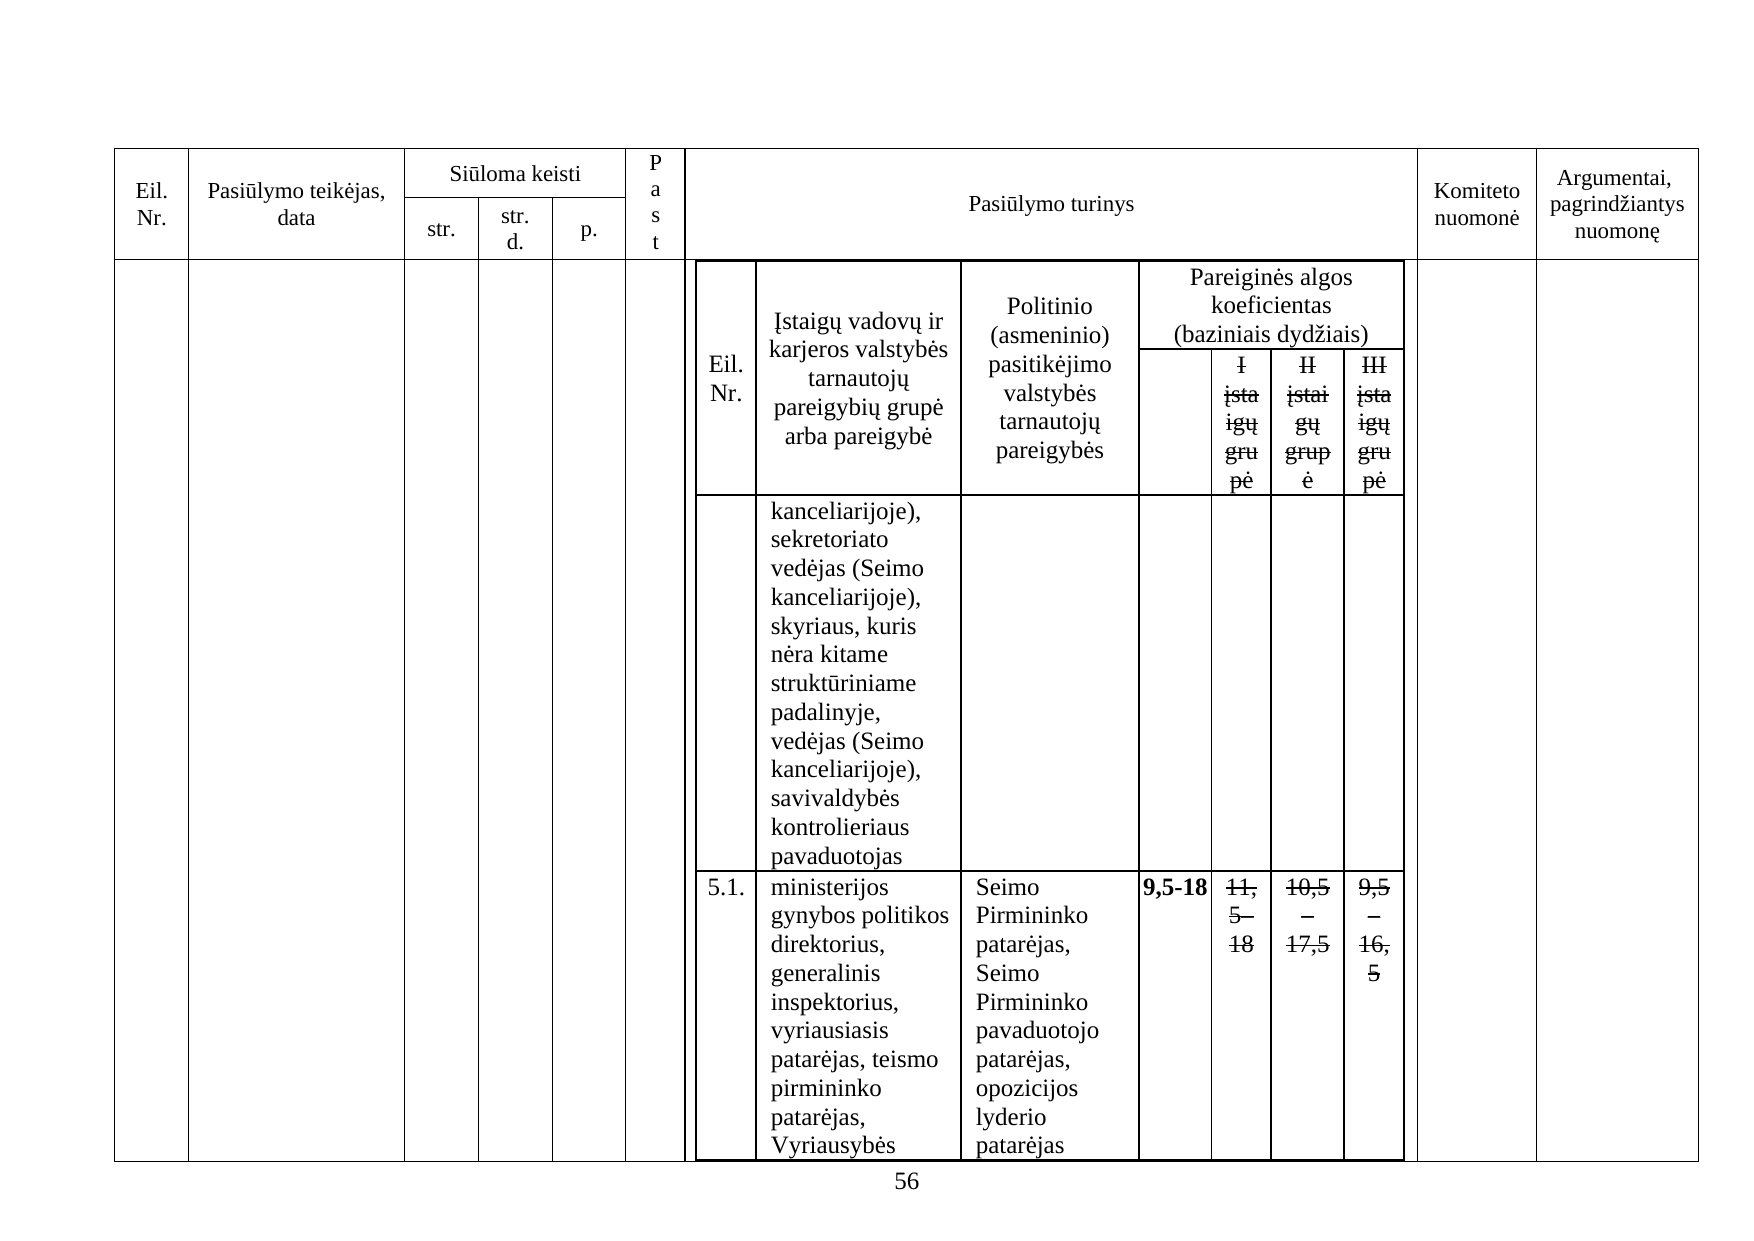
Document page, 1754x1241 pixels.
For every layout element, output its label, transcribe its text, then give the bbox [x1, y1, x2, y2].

table_cell 9,5–16,5 [1345, 872, 1403, 1159]
table_header Komiteto nuomonė [1418, 149, 1536, 258]
table_header Pasiūlymo teikėjas, data [189, 149, 404, 258]
table_cell kanceliarijoje), sekretoriato vedėjas (Seimo kanceliarijoje), skyriaus, kuris nėra kitame struktūriniame padalinyje, vedėjas (Seimo kanceliarijoje), savivaldybės kontrolieriaus pavaduotojas [757, 496, 960, 869]
table_header Pasiūlymo turinys [686, 149, 1417, 258]
table_cell p. [553, 198, 625, 258]
table_cell str. d. [479, 198, 552, 258]
table_cell ministerijos gynybos politikos direktorius, generalinis inspektorius, vyriausiasis patarėjas, teismo pirmininko patarėjas, Vyriausybės [757, 872, 960, 1159]
table_cell [1140, 350, 1211, 494]
table_header Pareiginės algos koeficientas (baziniais dydžiais) [1140, 262, 1403, 348]
table_cell [1212, 496, 1270, 869]
table_cell III įstaigų grupė [1345, 350, 1403, 494]
table_header Eil. Nr. [115, 149, 188, 258]
table_header Argumentai, pagrindžiantys nuomonę [1537, 149, 1698, 258]
table_cell [405, 260, 478, 1161]
table_cell [189, 260, 404, 1161]
table_cell [1272, 496, 1343, 869]
table_cell [1140, 496, 1211, 869]
table_cell [479, 260, 552, 1161]
table_header Pastabos [626, 149, 684, 258]
table_cell str. [405, 198, 478, 258]
table_cell [1345, 496, 1403, 869]
table_cell 9,5-18 [1140, 872, 1211, 1159]
table_cell II įstaigų grupė [1272, 350, 1343, 494]
table_cell 10,5–17,5 [1272, 872, 1343, 1159]
table_header Siūloma keisti [405, 149, 625, 197]
table_header Eil. Nr. [697, 262, 755, 494]
table_cell N [626, 260, 684, 1161]
table_cell Seimo Pirmininko patarėjas, Seimo Pirmininko pavaduotojo patarėjas, opozicijos lyderio patarėjas [962, 872, 1138, 1159]
table_cell [1418, 260, 1536, 1161]
table_cell [1537, 260, 1698, 1161]
table_cell [553, 260, 625, 1161]
table_cell 11,5–18 [1212, 872, 1270, 1159]
table_cell [115, 260, 188, 1161]
table_cell [697, 496, 755, 869]
table_header Politinio (asmeninio) pasitikėjimo valstybės tarnautojų pareigybės [962, 262, 1138, 494]
table_cell [962, 496, 1138, 869]
table_cell 5.1. [697, 872, 755, 1159]
table_header Įstaigų vadovų ir karjeros valstybės tarnautojų pareigybių grupė arba pareigybė [757, 262, 960, 494]
table_cell I įstaigų grupė [1212, 350, 1270, 494]
